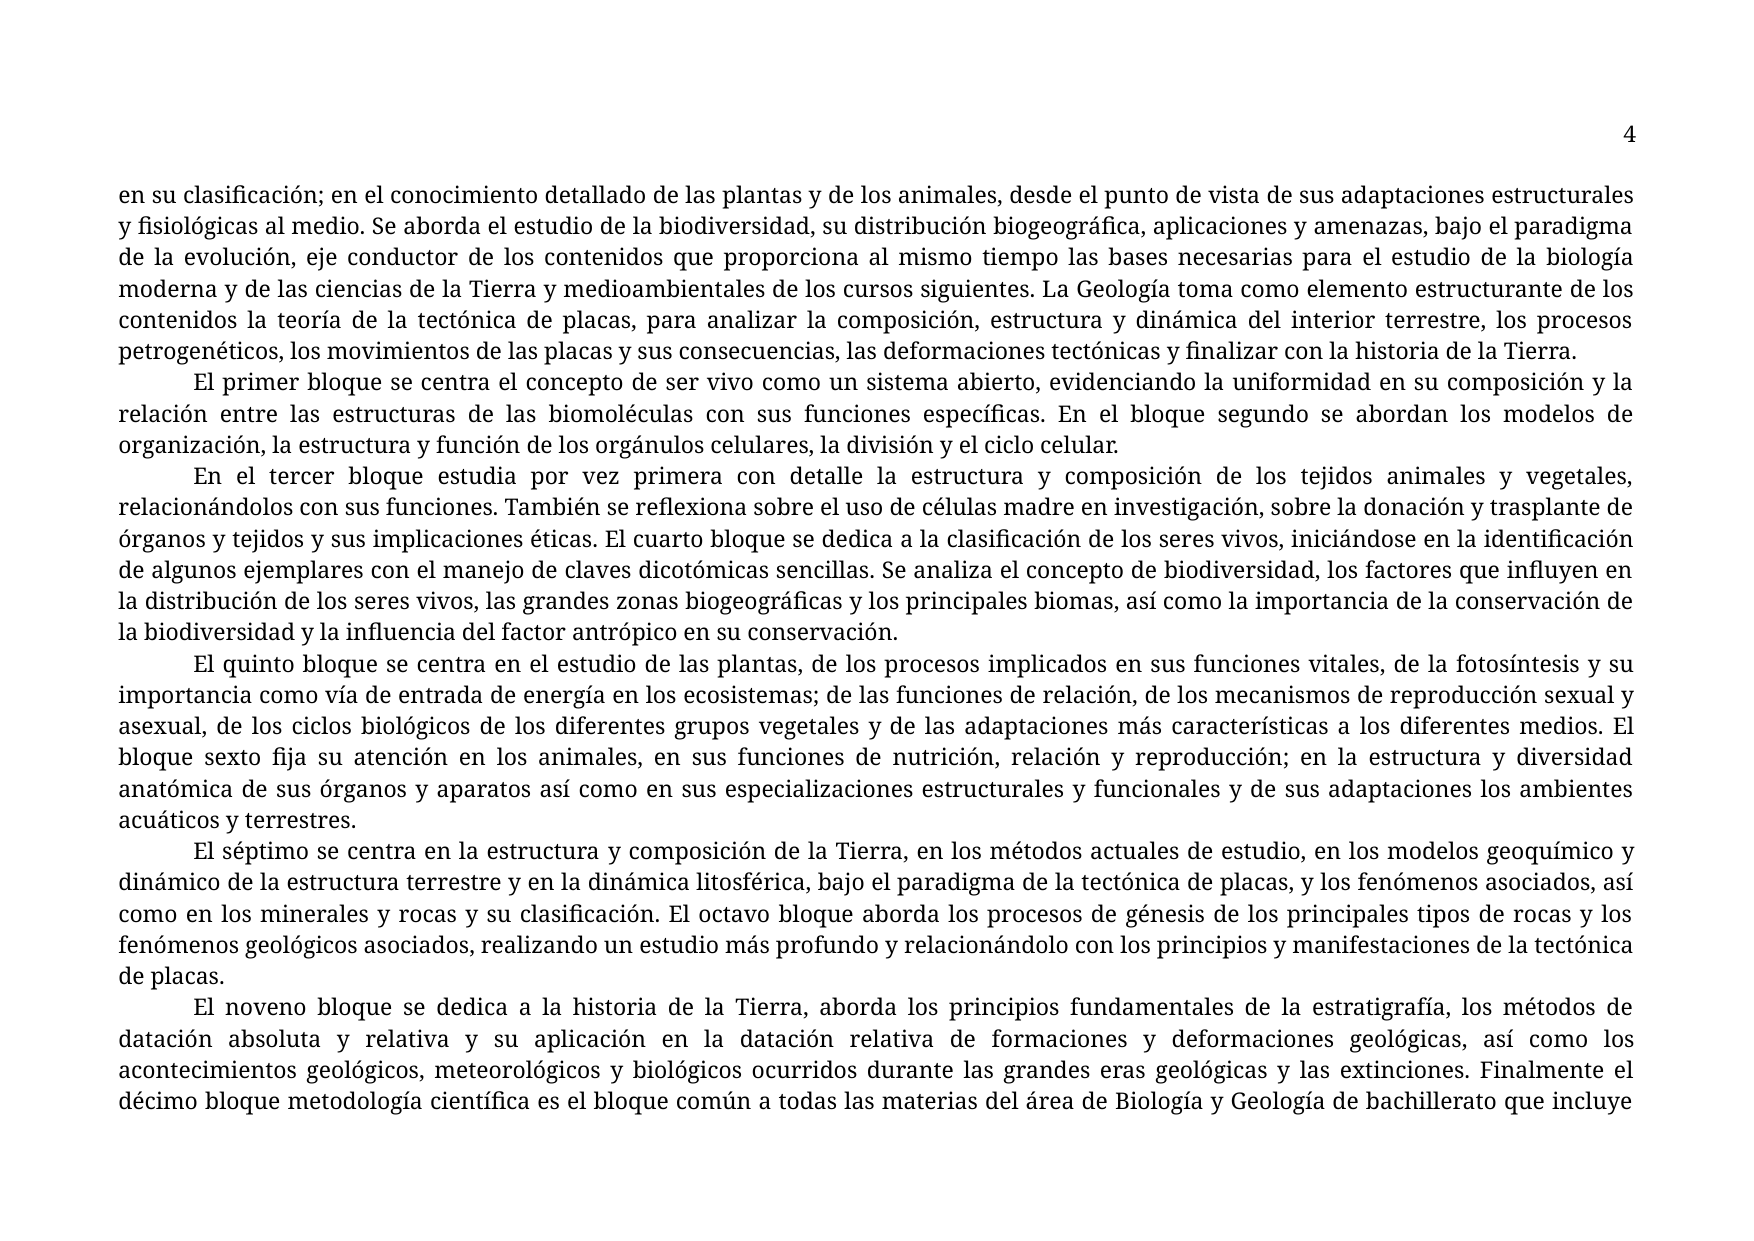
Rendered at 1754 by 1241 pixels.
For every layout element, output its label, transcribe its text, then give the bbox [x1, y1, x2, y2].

text El séptimo se centra en la estructura y composición de la Tierra, en los métodos actuales de estudio, en los modelos geoquímico y dinámico de la estructura terrestre y en la dinámica litosférica, bajo el paradigma de la tectónica de placas, y los fenómenos asociados, así como en los minerales y rocas y su clasificación. El octavo bloque aborda los procesos de génesis de los principales tipos de rocas y los fenómenos geológicos asociados, realizando un estudio más profundo y relacionándolo con los principios y manifestaciones de la tectónica de placas. [118, 835, 1636, 991]
text En el tercer bloque estudia por vez primera con detalle la estructura y composición de los tejidos animales y vegetales, relacionándolos con sus funciones. También se reflexiona sobre el uso de células madre en investigación, sobre la donación y trasplante de órganos y tejidos y sus implicaciones éticas. El cuarto bloque se dedica a la clasificación de los seres vivos, iniciándose en la identificación de algunos ejemplares con el manejo de claves dicotómicas sencillas. Se analiza el concepto de biodiversidad, los factores que influyen en la distribución de los seres vivos, las grandes zonas biogeográficas y los principales biomas, así como la importancia de la conservación de la biodiversidad y la influencia del factor antrópico en su conservación. [118, 460, 1636, 648]
text El noveno bloque se dedica a la historia de la Tierra, aborda los principios fundamentales de la estratigrafía, los métodos de datación absoluta y relativa y su aplicación en la datación relativa de formaciones y deformaciones geológicas, así como los acontecimientos geológicos, meteorológicos y biológicos ocurridos durante las grandes eras geológicas y las extinciones. Finalmente el décimo bloque metodología científica es el bloque común a todas las materias del área de Biología y Geología de bachillerato que incluye [118, 991, 1636, 1116]
text El quinto bloque se centra en el estudio de las plantas, de los procesos implicados en sus funciones vitales, de la fotosíntesis y su importancia como vía de entrada de energía en los ecosistemas; de las funciones de relación, de los mecanismos de reproducción sexual y asexual, de los ciclos biológicos de los diferentes grupos vegetales y de las adaptaciones más características a los diferentes medios. El bloque sexto fija su atención en los animales, en sus funciones de nutrición, relación y reproducción; en la estructura y diversidad anatómica de sus órganos y aparatos así como en sus especializaciones estructurales y funcionales y de sus adaptaciones los ambientes acuáticos y terrestres. [118, 648, 1636, 835]
text El primer bloque se centra el concepto de ser vivo como un sistema abierto, evidenciando la uniformidad en su composición y la relación entre las estructuras de las biomoléculas con sus funciones específicas. En el bloque segundo se abordan los modelos de organización, la estructura y función de los orgánulos celulares, la división y el ciclo celular. [118, 366, 1636, 460]
text en su clasificación; en el conocimiento detallado de las plantas y de los animales, desde el punto de vista de sus adaptaciones estructurales y fisiológicas al medio. Se aborda el estudio de la biodiversidad, su distribución biogeográfica, aplicaciones y amenazas, bajo el paradigma de la evolución, eje conductor de los contenidos que proporciona al mismo tiempo las bases necesarias para el estudio de la biología moderna y de las ciencias de la Tierra y medioambientales de los cursos siguientes. La Geología toma como elemento estructurante de los contenidos la teoría de la tectónica de placas, para analizar la composición, estructura y dinámica del interior terrestre, los procesos petrogenéticos, los movimientos de las placas y sus consecuencias, las deformaciones tectónicas y finalizar con la historia de la Tierra. [118, 179, 1636, 366]
